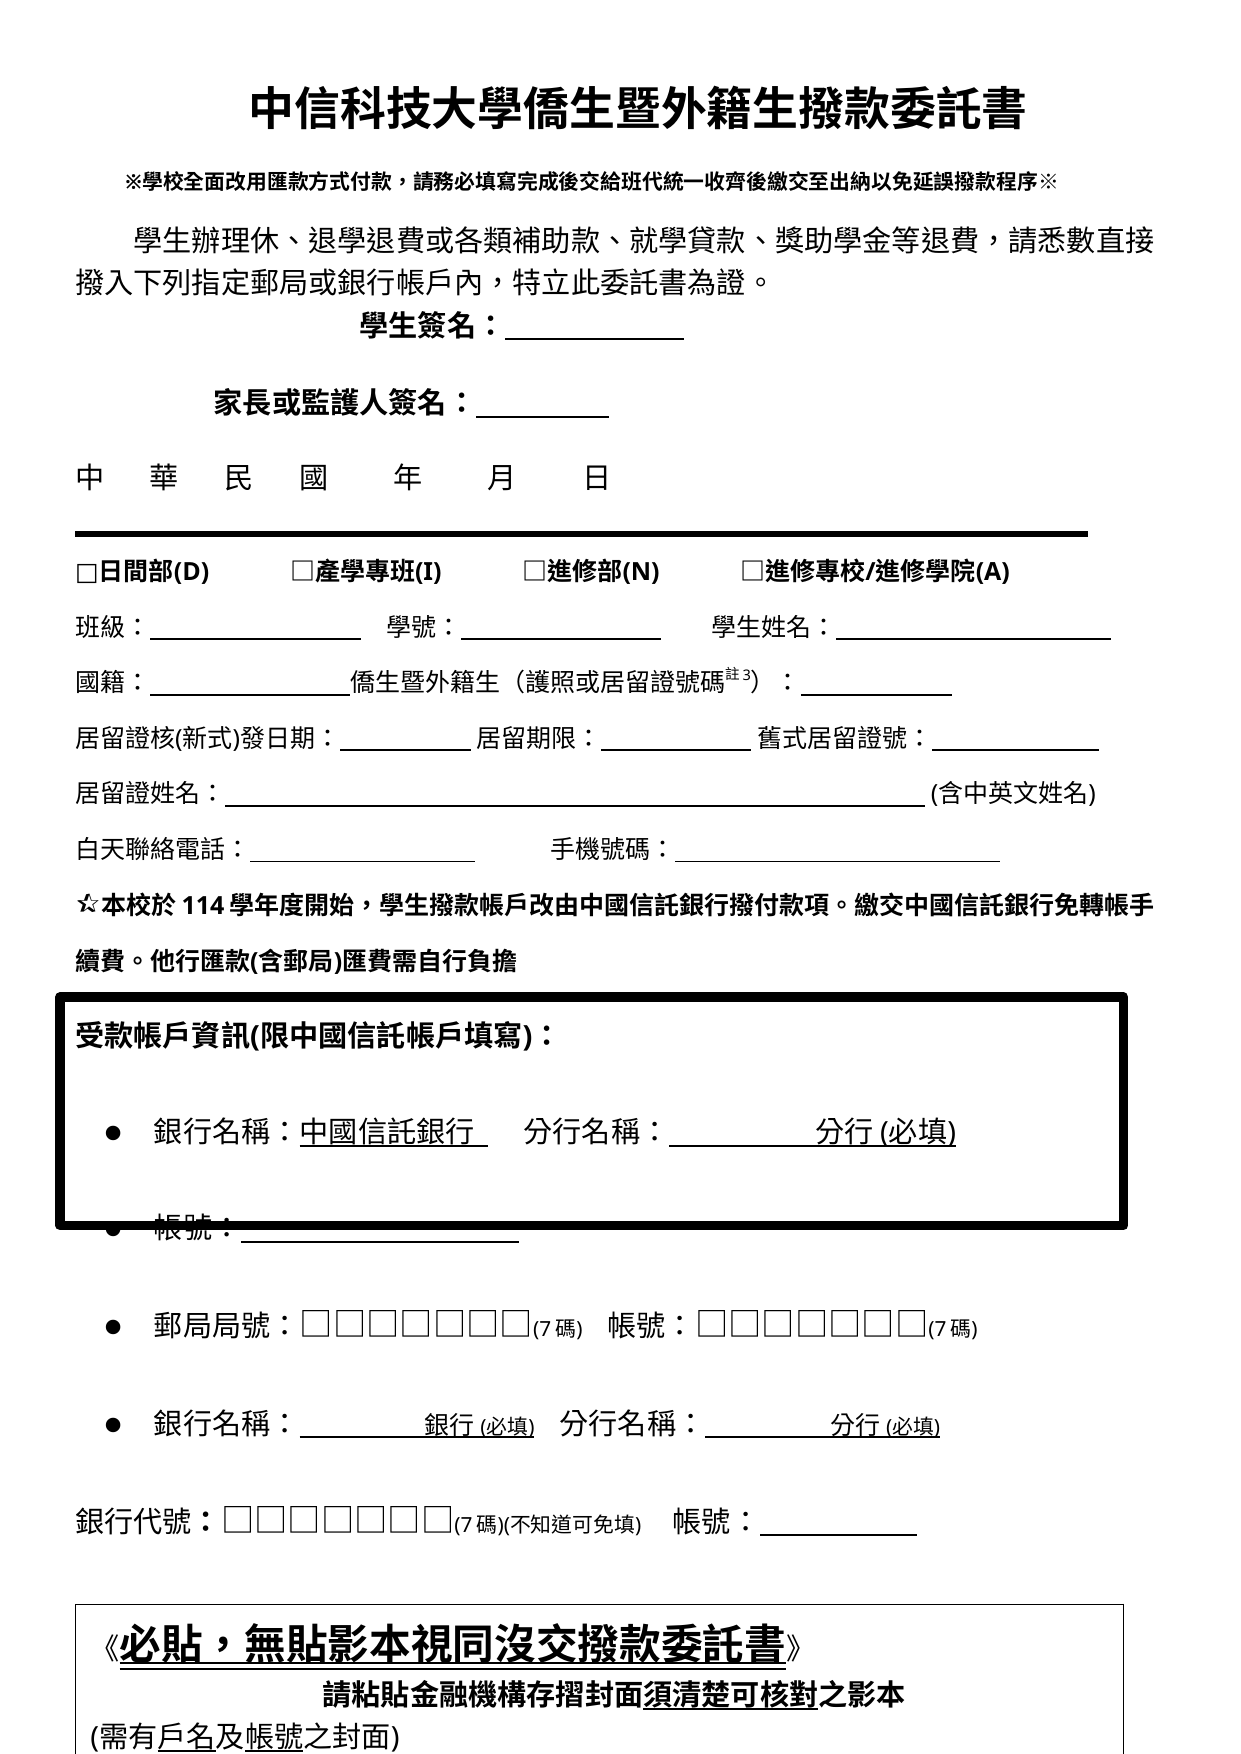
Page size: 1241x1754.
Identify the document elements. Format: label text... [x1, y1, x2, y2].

list 銀行名稱：中國信託銀行 分行名稱： 分行 (必填) [104, 1092, 1119, 1167]
text 學生辦理休、退學退費或各類補助款、就學貸款、獎助學金等退費，請悉數直接撥入下列指定郵局或銀行帳戶內，特立此委託書為證。 學生簽名： [75, 218, 1165, 344]
list 帳號： [104, 1189, 1165, 1264]
text 居留證核(新式)發日期： 居留期限： 舊式居留證號： [75, 718, 1165, 755]
text 《必貼，無貼影本視同沒交撥款委託書》 [90, 1611, 1108, 1671]
list 銀行名稱： 銀行 (必填) 分行名稱： 分行 (必填) [104, 1384, 1165, 1459]
text [1128, 996, 1165, 1071]
text □日間部(D) □產學專班(I) □進修部(N) □進修專校/進修學院(A) [75, 551, 1165, 588]
text 中 華 民 國 年 月 日 [75, 438, 1107, 513]
text 國籍： 僑生暨外籍生（護照或居留證號碼註3）： [75, 662, 1165, 699]
list 郵局局號：□□□□□□□(7碼) 帳號：□□□□□□□(7碼) [104, 1285, 1165, 1360]
text 中信科技大學僑生暨外籍生撥款委託書 [125, 68, 1151, 143]
text 居留證姓名： (含中英文姓名) [75, 773, 1165, 811]
text 銀行代號：□□□□□□□(7碼)(不知道可免填) 帳號： [75, 1480, 1165, 1555]
text 受款帳戶資訊(限中國信託帳戶填寫)： [75, 1002, 1119, 1071]
text 白天聯絡電話： 手機號碼： [75, 829, 1165, 866]
text (需有戶名及帳號之封面) [90, 1714, 1108, 1754]
text 請粘貼金融機構存摺封面須清楚可核對之影本 [90, 1671, 1108, 1714]
text ※學校全面改用匯款方式付款，請務必填寫完成後交給班代統一收齊後繳交至出納以免延誤撥款程序※ [125, 161, 1151, 199]
text 本校於114學年度開始，學生撥款帳戶改由中國信託銀行撥付款項。繳交中國信託銀行免轉帳手續費。他行匯款(含郵局)匯費需自行負擔 [75, 884, 1165, 978]
list [1128, 1092, 1165, 1167]
text 家長或監護人簽名： [75, 363, 1165, 438]
text 班級： 學號： 學生姓名： [75, 606, 1165, 644]
